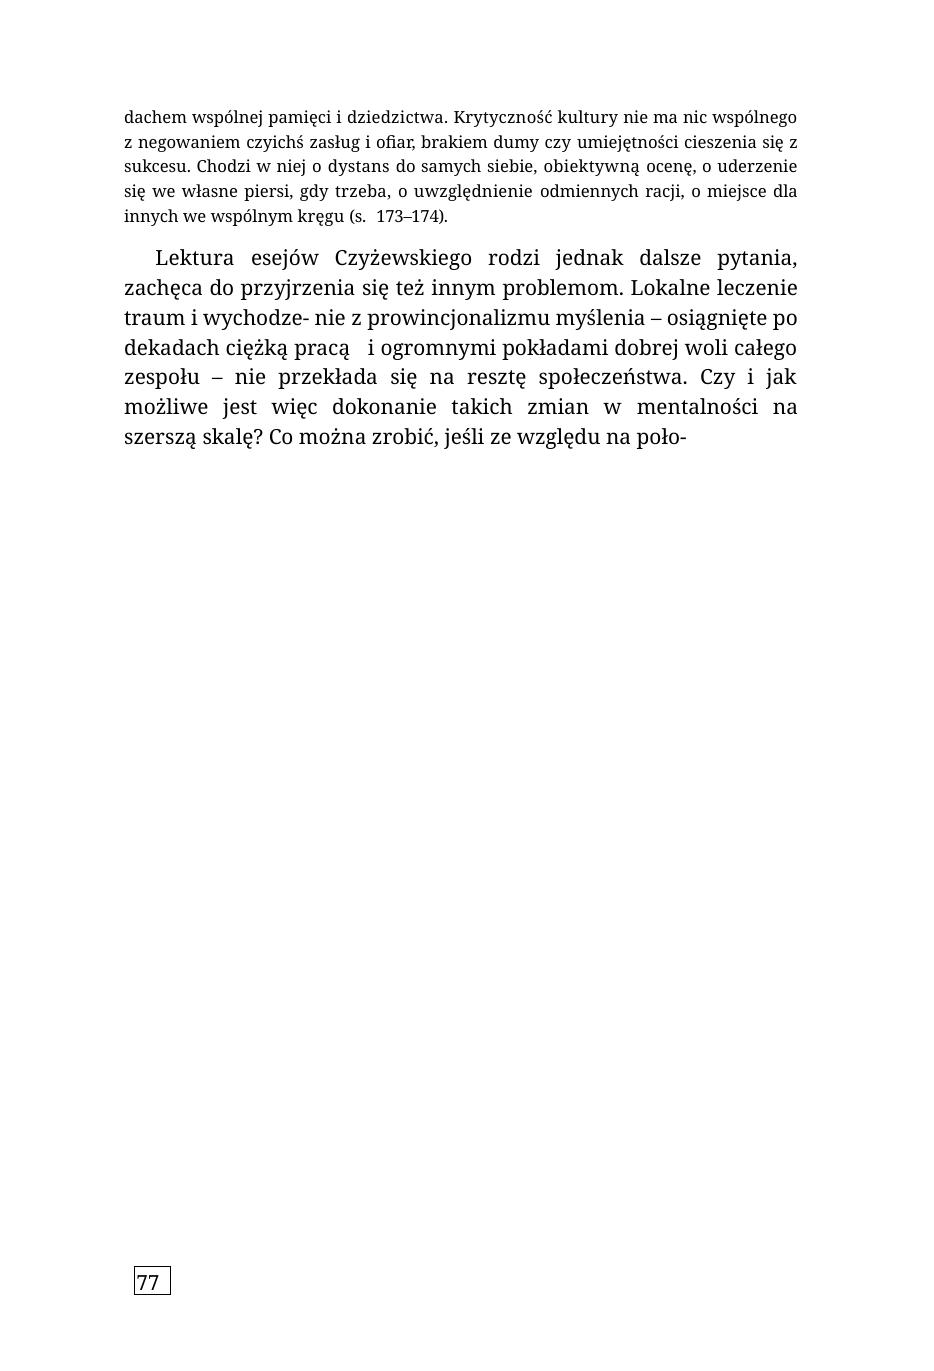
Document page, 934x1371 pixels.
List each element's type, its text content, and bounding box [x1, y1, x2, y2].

text Lektura esejów Czyżewskiego rodzi jednak dalsze pytania, zachęca do przyjrzenia się też innym problemom. Lokalne leczenie traum i wychodze- nie z prowincjonalizmu myślenia – osiągnięte po dekadach ciężką pracą i ogromnymi pokładami dobrej woli całego zespołu – nie przekłada się na resztę społeczeństwa. Czy i jak możliwe jest więc dokonanie takich zmian w mentalności na szerszą skalę? Co można zrobić, jeśli ze względu na poło- [124, 243, 798, 451]
text dachem wspólnej pamięci i dziedzictwa. Krytyczność kultury nie ma nic wspólnego z negowaniem czyichś zasług i ofiar, brakiem dumy czy umiejętności cieszenia się z sukcesu. Chodzi w niej o dystans do samych siebie, obiektywną ocenę, o uderzenie się we własne piersi, gdy trzeba, o uwzględnienie odmiennych racji, o miejsce dla innych we wspólnym kręgu (s. 173–174). [124, 105, 798, 228]
